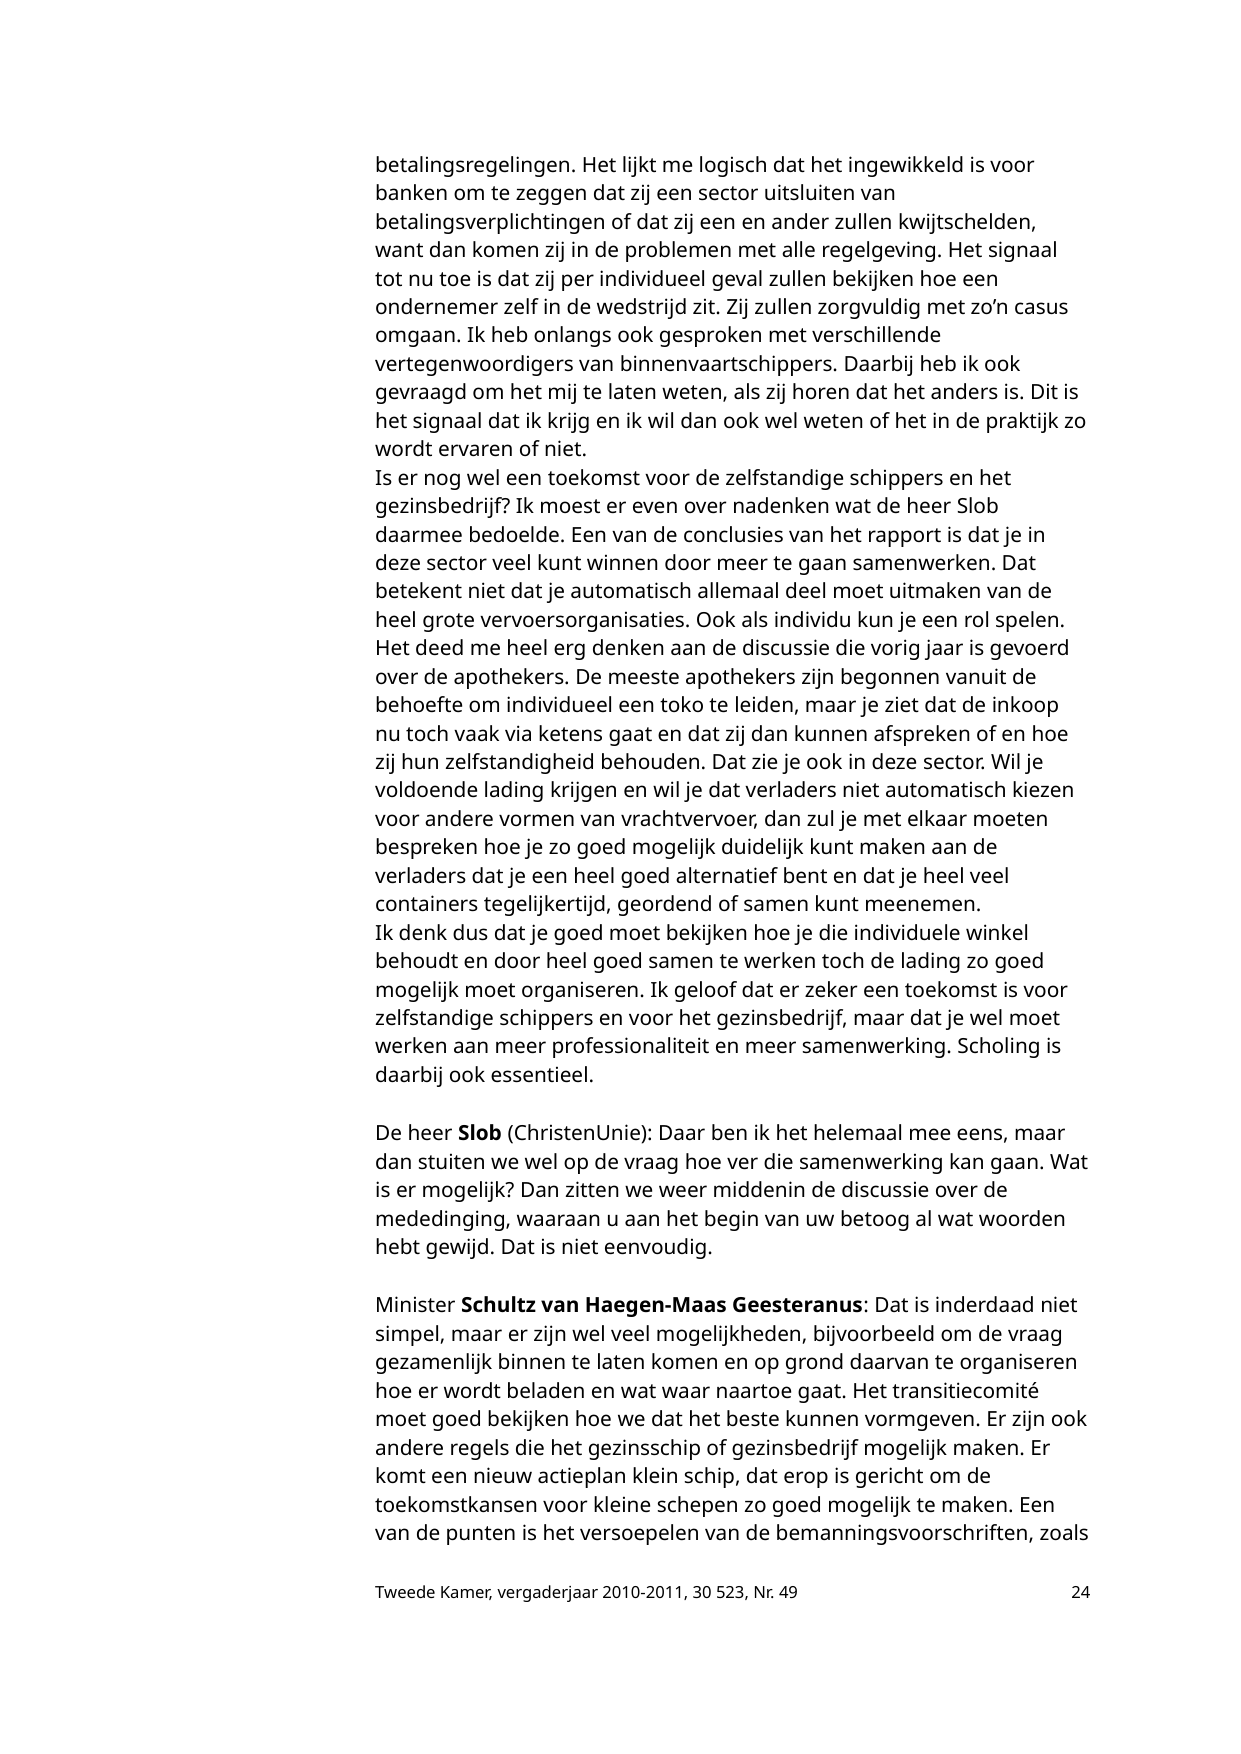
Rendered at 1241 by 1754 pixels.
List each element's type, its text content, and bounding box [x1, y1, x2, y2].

text Ik denk dus dat je goed moet bekijken hoe je die individuele winkel behoudt en door heel goed samen te werken toch de lading zo goed mogelijk moet organiseren. Ik geloof dat er zeker een toekomst is voor zelfstandige schippers en voor het gezinsbedrijf, maar dat je wel moet werken aan meer professionaliteit en meer samenwerking. Scholing is daarbij ook essentieel. [375, 918, 1090, 1088]
text Is er nog wel een toekomst voor de zelfstandige schippers en het gezinsbedrijf? Ik moest er even over nadenken wat de heer Slob daarmee bedoelde. Een van de conclusies van het rapport is dat je in deze sector veel kunt winnen door meer te gaan samenwerken. Dat betekent niet dat je automatisch allemaal deel moet uitmaken van de heel grote vervoersorganisaties. Ook als individu kun je een rol spelen. Het deed me heel erg denken aan de discussie die vorig jaar is gevoerd over de apothekers. De meeste apothekers zijn begonnen vanuit de behoefte om individueel een toko te leiden, maar je ziet dat de inkoop nu toch vaak via ketens gaat en dat zij dan kunnen afspreken of en hoe zij hun zelfstandigheid behouden. Dat zie je ook in deze sector. Wil je voldoende lading krijgen en wil je dat verladers niet automatisch kiezen voor andere vormen van vrachtvervoer, dan zul je met elkaar moeten bespreken hoe je zo goed mogelijk duidelijk kunt maken aan de verladers dat je een heel goed alternatief bent en dat je heel veel containers tegelijkertijd, geordend of samen kunt meenemen. [375, 463, 1090, 918]
text betalingsregelingen. Het lijkt me logisch dat het ingewikkeld is voor banken om te zeggen dat zij een sector uitsluiten van betalingsverplichtingen of dat zij een en ander zullen kwijtschelden, want dan komen zij in de problemen met alle regelgeving. Het signaal tot nu toe is dat zij per individueel geval zullen bekijken hoe een ondernemer zelf in de wedstrijd zit. Zij zullen zorgvuldig met zo’n casus omgaan. Ik heb onlangs ook gesproken met verschillende vertegenwoordigers van binnenvaartschippers. Daarbij heb ik ook gevraagd om het mij te laten weten, als zij horen dat het anders is. Dit is het signaal dat ik krijg en ik wil dan ook wel weten of het in de praktijk zo wordt ervaren of niet. [375, 150, 1090, 463]
text De heer Slob (ChristenUnie): Daar ben ik het helemaal mee eens, maar dan stuiten we wel op de vraag hoe ver die samenwerking kan gaan. Wat is er mogelijk? Dan zitten we weer middenin de discussie over de mededinging, waaraan u aan het begin van uw betoog al wat woorden hebt gewijd. Dat is niet eenvoudig. [375, 1118, 1090, 1261]
text Minister Schultz van Haegen-Maas Geesteranus: Dat is inderdaad niet simpel, maar er zijn wel veel mogelijkheden, bijvoorbeeld om de vraag gezamenlijk binnen te laten komen en op grond daarvan te organiseren hoe er wordt beladen en wat waar naartoe gaat. Het transitiecomité moet goed bekijken hoe we dat het beste kunnen vormgeven. Er zijn ook andere regels die het gezinsschip of gezinsbedrijf mogelijk maken. Er komt een nieuw actieplan klein schip, dat erop is gericht om de toekomstkansen voor kleine schepen zo goed mogelijk te maken. Een van de punten is het versoepelen van de bemanningsvoorschriften, zoals [375, 1291, 1090, 1547]
